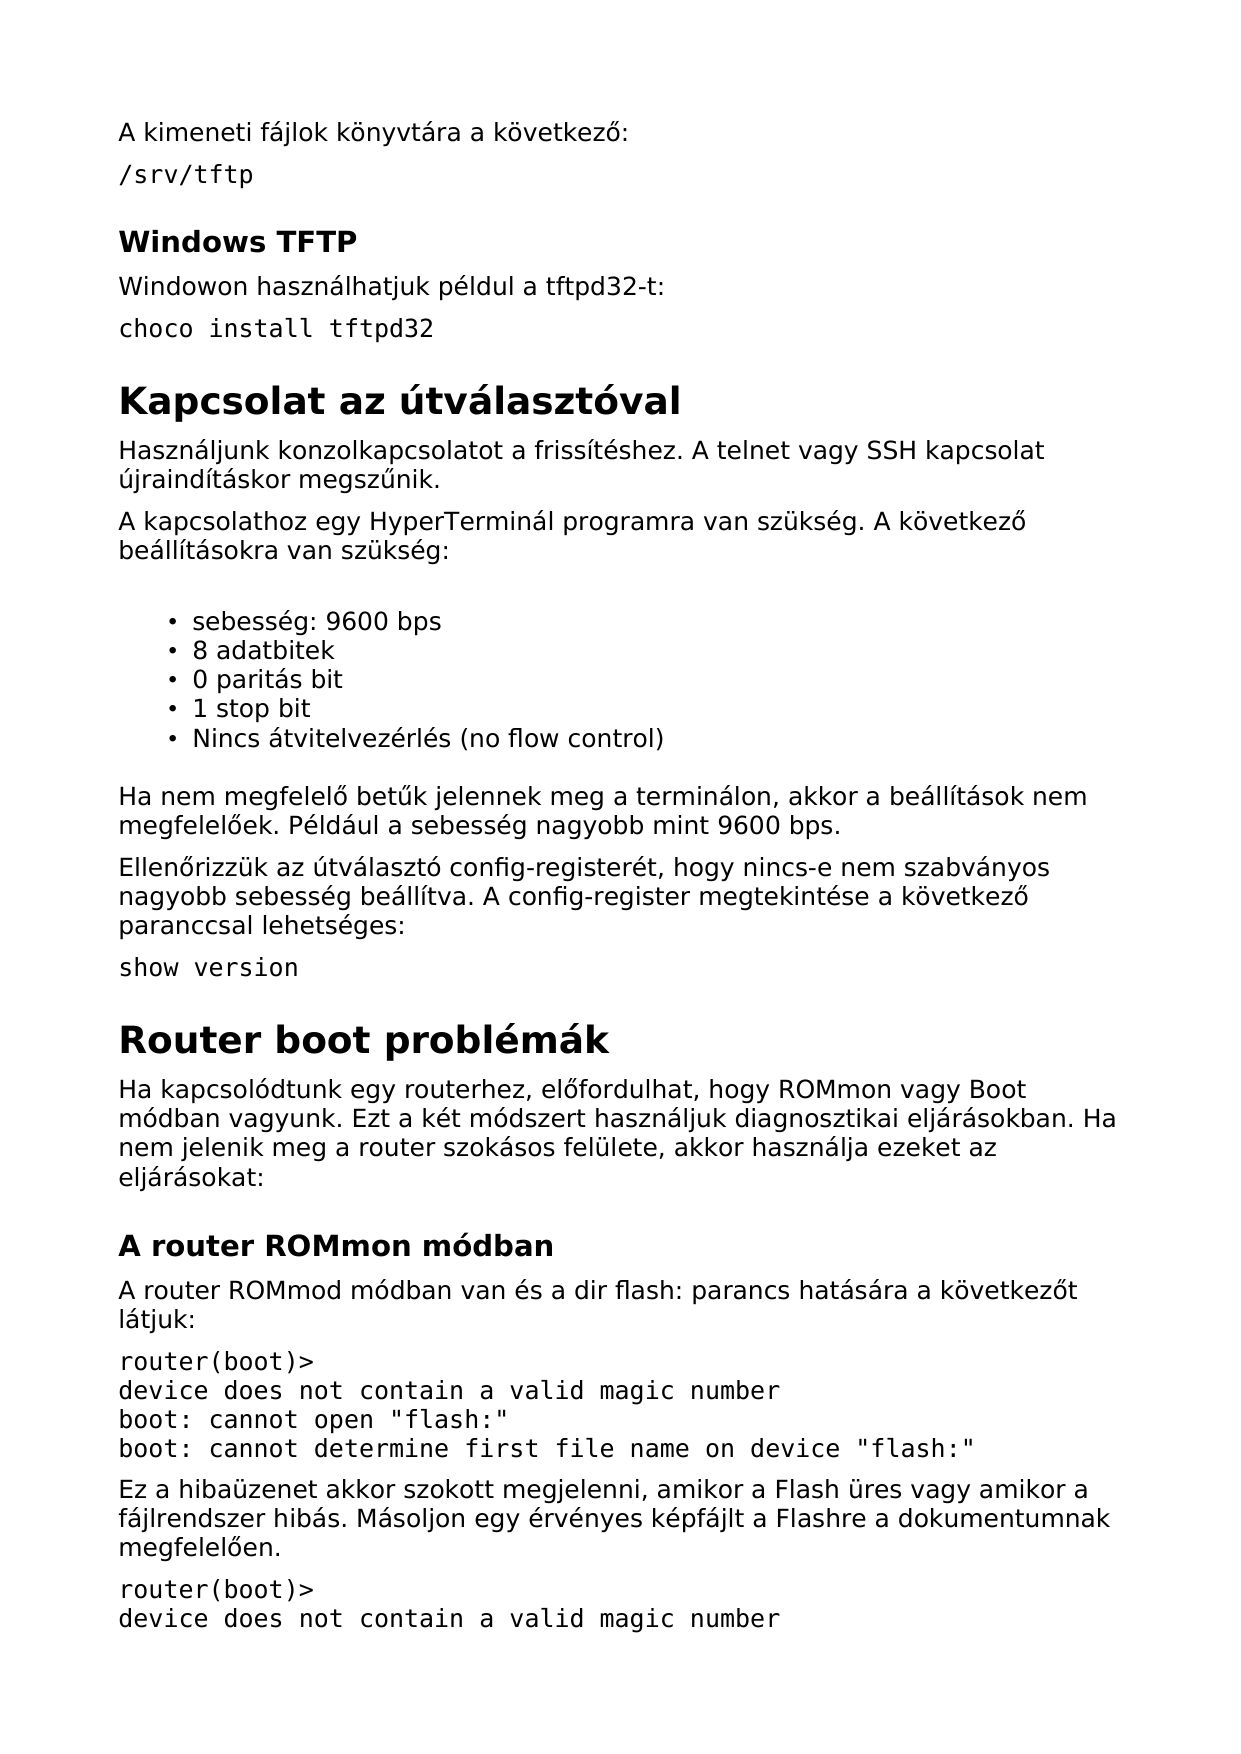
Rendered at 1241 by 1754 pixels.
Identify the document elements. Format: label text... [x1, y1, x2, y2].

list 0 paritás bit [177, 665, 1122, 694]
text choco install tftpd32 [118, 314, 1122, 343]
text A router ROMmod módban van és a dir flash: parancs hatására a következőt látjuk: [118, 1276, 1122, 1334]
subtitle A router ROMmon módban [118, 1229, 1122, 1263]
list sebesség: 9600 bps [177, 607, 1122, 636]
text show version [118, 953, 1122, 982]
list Nincs átvitelvezérlés (no flow control) [177, 724, 1122, 753]
text router(boot)> device does not contain a valid magic number boot: cannot open "flash:" boot: cannot determine first file name on device "flash:" [118, 1347, 1122, 1463]
text router(boot)> device does not contain a valid magic number [118, 1575, 1122, 1633]
subtitle Windows TFTP [118, 226, 1122, 260]
list 8 adatbitek [177, 636, 1122, 665]
subtitle Kapcsolat az útválasztóval [118, 380, 1122, 423]
text Használjunk konzolkapcsolatot a frissítéshez. A telnet vagy SSH kapcsolat újraindításkor megszűnik. [118, 436, 1122, 494]
list 1 stop bit [177, 694, 1122, 724]
text Windowon használhatjuk példul a tftpd32-t: [118, 272, 1122, 301]
text Ez a hibaüzenet akkor szokott megjelenni, amikor a Flash üres vagy amikor a fájlrendszer hibás. Másoljon egy érvényes képfájlt a Flashre a dokumentumnak megfelelően. [118, 1475, 1122, 1563]
text Ha nem megfelelő betűk jelennek meg a terminálon, akkor a beállítások nem megfelelőek. Például a sebesség nagyobb mint 9600 bps. [118, 782, 1122, 841]
text A kimeneti fájlok könyvtára a következő: [118, 118, 1122, 147]
text Ellenőrizzük az útválasztó config-registerét, hogy nincs-e nem szabványos nagyobb sebesség beállítva. A config-register megtekintése a következő paranccsal lehetséges: [118, 853, 1122, 941]
text A kapcsolathoz egy HyperTerminál programra van szükség. A következő beállításokra van szükség: [118, 507, 1122, 565]
text /srv/tftp [118, 160, 1122, 189]
subtitle Router boot problémák [118, 1019, 1122, 1063]
text Ha kapcsolódtunk egy routerhez, előfordulhat, hogy ROMmon vagy Boot módban vagyunk. Ezt a két módszert használjuk diagnosztikai eljárásokban. Ha nem jelenik meg a router szokásos felülete, akkor használja ezeket az eljárásokat: [118, 1075, 1122, 1192]
